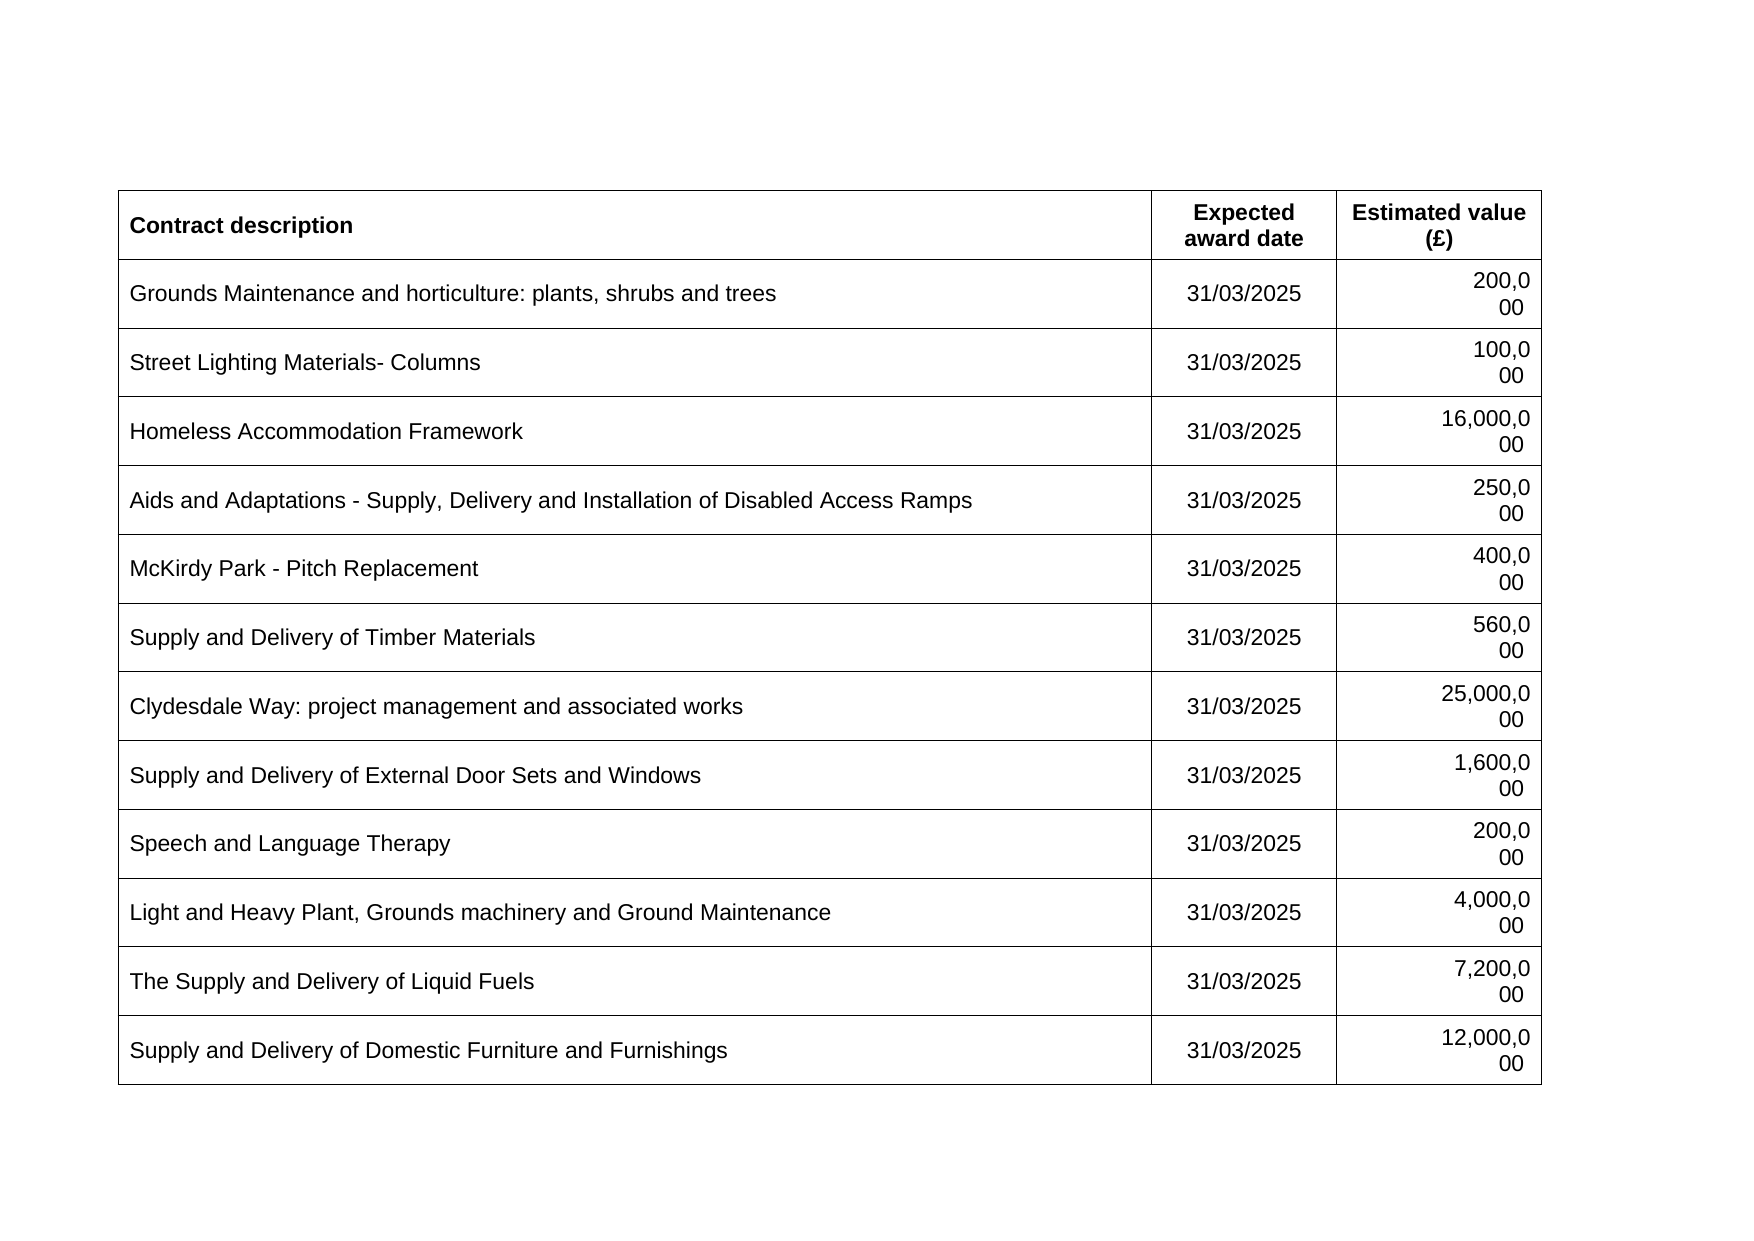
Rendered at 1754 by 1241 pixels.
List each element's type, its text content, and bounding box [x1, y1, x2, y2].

table_cell 31/03/2025 [1152, 672, 1336, 740]
table_header Expected award date [1152, 191, 1336, 259]
table_cell 16,000,000 [1337, 397, 1541, 465]
table_cell 250,000 [1337, 466, 1541, 534]
table_cell Speech and Language Therapy [119, 810, 1151, 877]
table_cell 12,000,000 [1337, 1016, 1541, 1084]
table_cell 1,600,000 [1337, 741, 1541, 809]
table_cell 31/03/2025 [1152, 604, 1336, 671]
table_cell 400,000 [1337, 535, 1541, 602]
table_header Estimated value (£) [1337, 191, 1541, 259]
table_cell 31/03/2025 [1152, 260, 1336, 327]
table_cell Clydesdale Way: project management and associated works [119, 672, 1151, 740]
table_cell 31/03/2025 [1152, 397, 1336, 465]
table_cell 31/03/2025 [1152, 741, 1336, 809]
table_cell 560,000 [1337, 604, 1541, 671]
table_cell The Supply and Delivery of Liquid Fuels [119, 947, 1151, 1015]
table_cell 31/03/2025 [1152, 1016, 1336, 1084]
table_cell 200,000 [1337, 810, 1541, 877]
table_cell Homeless Accommodation Framework [119, 397, 1151, 465]
table_header Contract description [119, 191, 1151, 259]
table_cell 31/03/2025 [1152, 535, 1336, 602]
table_cell 200,000 [1337, 260, 1541, 327]
table_cell 31/03/2025 [1152, 947, 1336, 1015]
table_cell Light and Heavy Plant, Grounds machinery and Ground Maintenance [119, 879, 1151, 946]
table_cell Aids and Adaptations - Supply, Delivery and Installation of Disabled Access Ramps [119, 466, 1151, 534]
table_cell Grounds Maintenance and horticulture: plants, shrubs and trees [119, 260, 1151, 327]
table_cell 4,000,000 [1337, 879, 1541, 946]
table_cell 31/03/2025 [1152, 466, 1336, 534]
table_cell 31/03/2025 [1152, 810, 1336, 877]
table_cell 100,000 [1337, 329, 1541, 396]
table_cell Street Lighting Materials- Columns [119, 329, 1151, 396]
table_cell 25,000,000 [1337, 672, 1541, 740]
table_cell McKirdy Park - Pitch Replacement [119, 535, 1151, 602]
table_cell Supply and Delivery of Timber Materials [119, 604, 1151, 671]
table_cell Supply and Delivery of Domestic Furniture and Furnishings [119, 1016, 1151, 1084]
table_cell 31/03/2025 [1152, 879, 1336, 946]
table_cell 7,200,000 [1337, 947, 1541, 1015]
table_cell 31/03/2025 [1152, 329, 1336, 396]
table_cell Supply and Delivery of External Door Sets and Windows [119, 741, 1151, 809]
